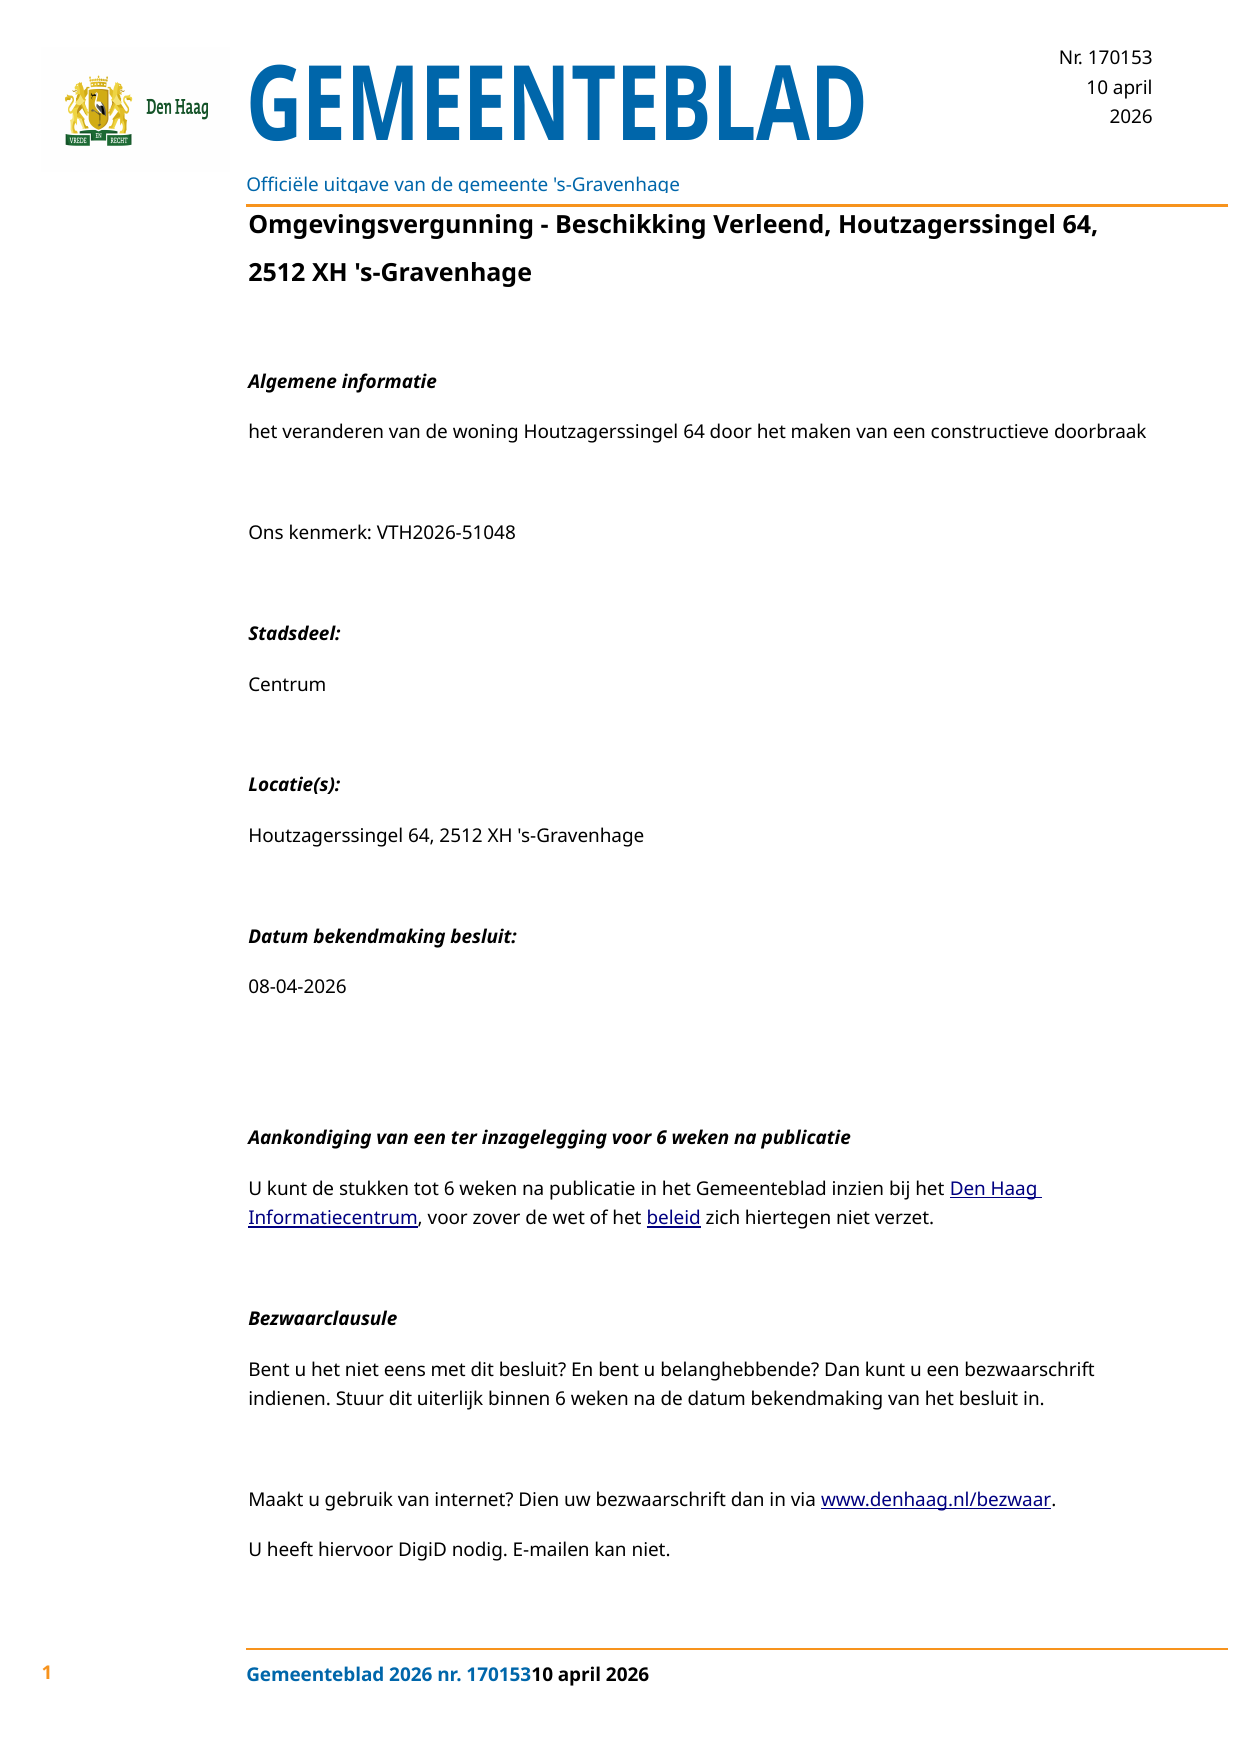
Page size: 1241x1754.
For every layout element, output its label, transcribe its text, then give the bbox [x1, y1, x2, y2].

text Omgevingsvergunning - Beschikking Verleend, Houtzagerssingel 64, 2512 XH 's-Gravenhage [248, 207, 1152, 288]
text Stadsdeel: [248, 620, 1152, 646]
text Centrum [248, 671, 1152, 697]
text Maakt u gebruik van internet? Dien uw bezwaarschrift dan in via www.denhaag.nl/bezwaar. [248, 1486, 1152, 1512]
text U heeft hiervoor DigiD nodig. E-mailen kan niet. [248, 1537, 1152, 1562]
text U kunt de stukken tot 6 weken na publicatie in het Gemeenteblad inzien bij het Den Haag Informatiecentrum, voor zover de wet of het beleid zich hiertegen niet verzet. [248, 1175, 1152, 1230]
text Datum bekendmaking besluit: [248, 923, 1152, 949]
text Algemene informatie [248, 368, 1152, 394]
text Bezwaarclausule [248, 1305, 1152, 1331]
text Aankondiging van een ter inzagelegging voor 6 weken na publicatie [248, 1124, 1152, 1150]
text Houtzagerssingel 64, 2512 XH 's-Gravenhage [248, 822, 1152, 848]
text het veranderen van de woning Houtzagerssingel 64 door het maken van een constructieve doorbraak [248, 419, 1152, 444]
text Ons kenmerk: VTH2026-51048 [248, 519, 1152, 545]
text 08-04-2026 [248, 973, 1152, 999]
text Locatie(s): [248, 772, 1152, 797]
text Bent u het niet eens met dit besluit? En bent u belanghebbende? Dan kunt u een bezwaarschrift indienen. Stuur dit uiterlijk binnen 6 weken na de datum bekendmaking van het besluit in. [248, 1356, 1152, 1411]
picture [41, 47, 231, 172]
